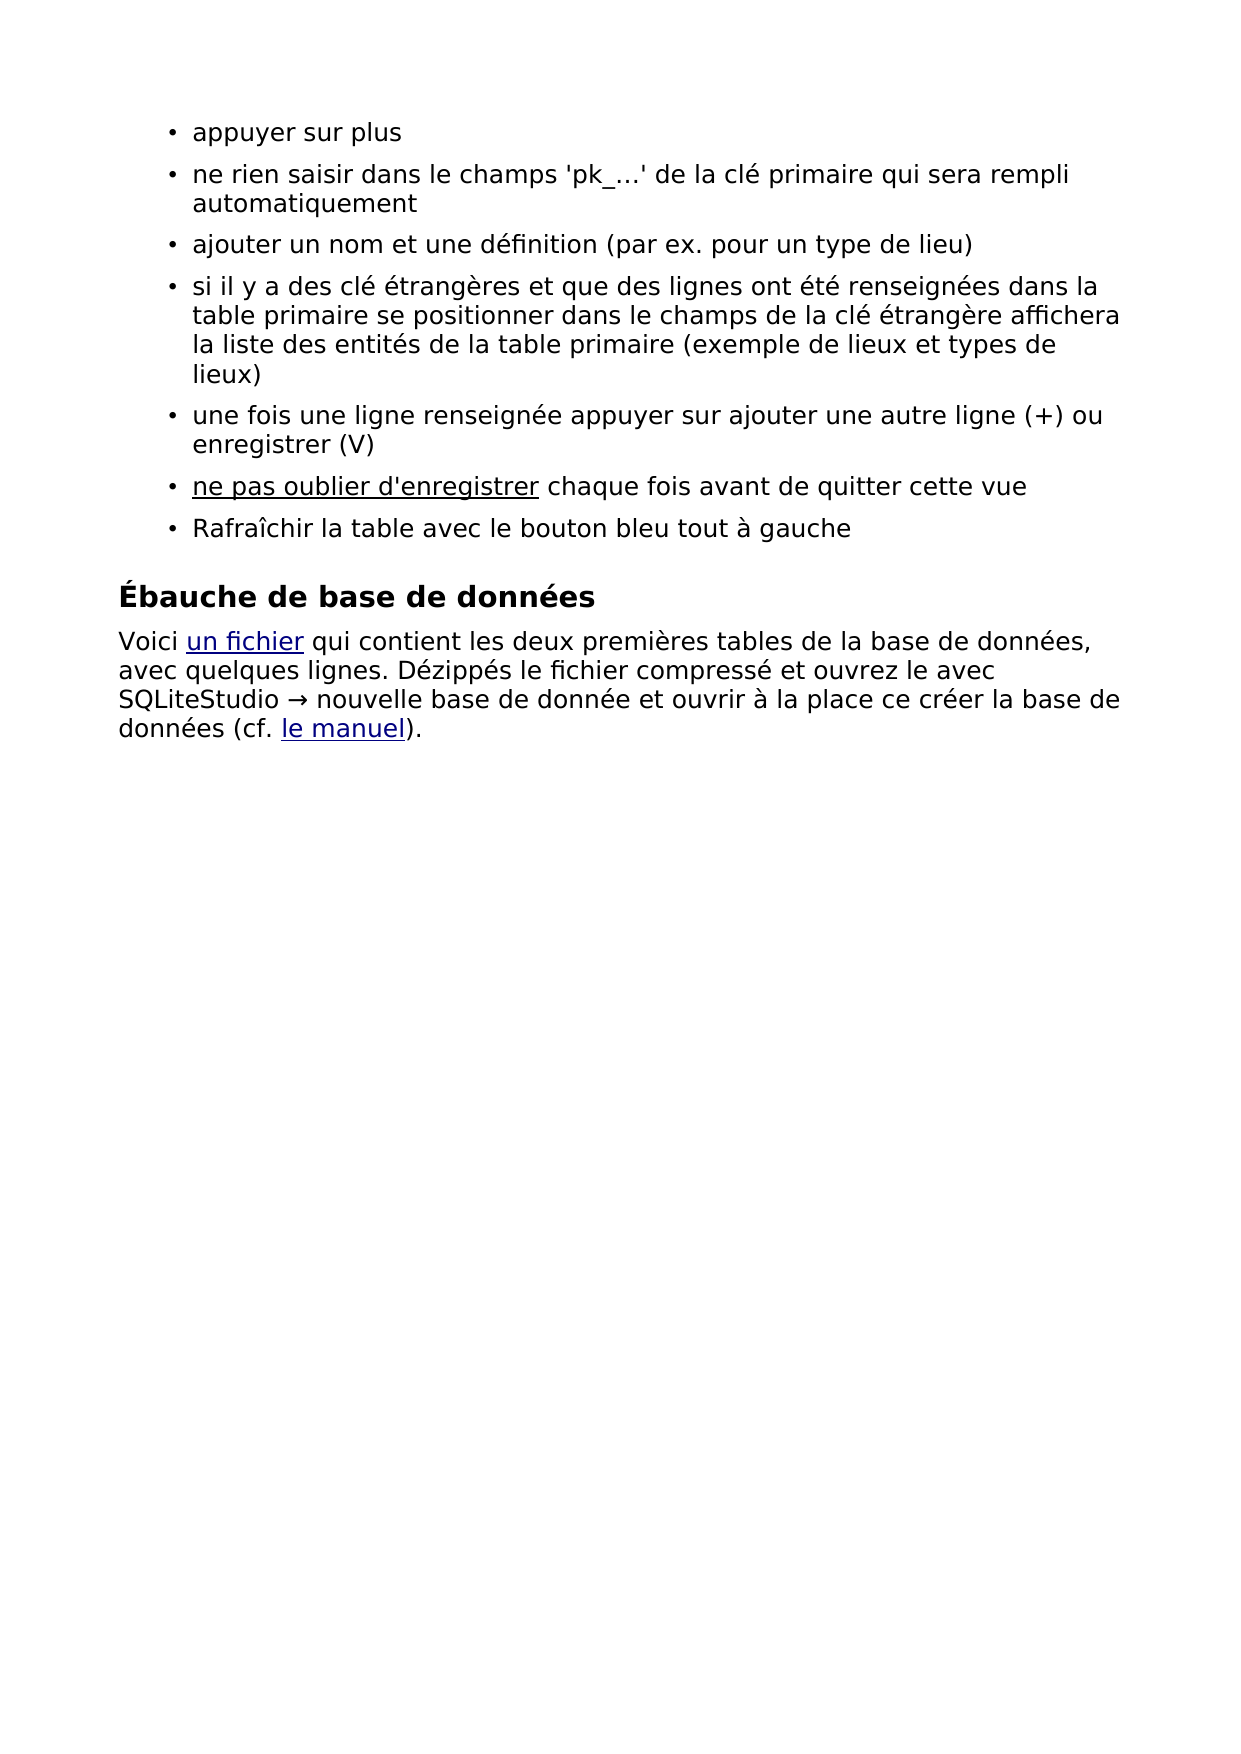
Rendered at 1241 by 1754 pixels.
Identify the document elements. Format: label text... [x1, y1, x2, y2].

list Rafraîchir la table avec le bouton bleu tout à gauche [177, 514, 1122, 543]
list ne pas oublier d'enregistrer chaque fois avant de quitter cette vue [177, 472, 1122, 501]
list ne rien saisir dans le champs 'pk_…' de la clé primaire qui sera rempli automatiquement [177, 160, 1122, 218]
text Voici un fichier qui contient les deux premières tables de la base de données, avec quelques lignes. Dézippés le fichier compressé et ouvrez le avec SQLiteStudio → nouvelle base de donnée et ouvrir à la place ce créer la base de données (cf. le manuel). [118, 627, 1122, 744]
subtitle Ébauche de base de données [118, 581, 1122, 614]
list appuyer sur plus [177, 118, 1122, 147]
list si il y a des clé étrangères et que des lignes ont été renseignées dans la table primaire se positionner dans le champs de la clé étrangère affichera la liste des entités de la table primaire (exemple de lieux et types de lieux) [177, 272, 1122, 389]
list ajouter un nom et une définition (par ex. pour un type de lieu) [177, 231, 1122, 260]
list une fois une ligne renseignée appuyer sur ajouter une autre ligne (+) ou enregistrer (V) [177, 401, 1122, 460]
